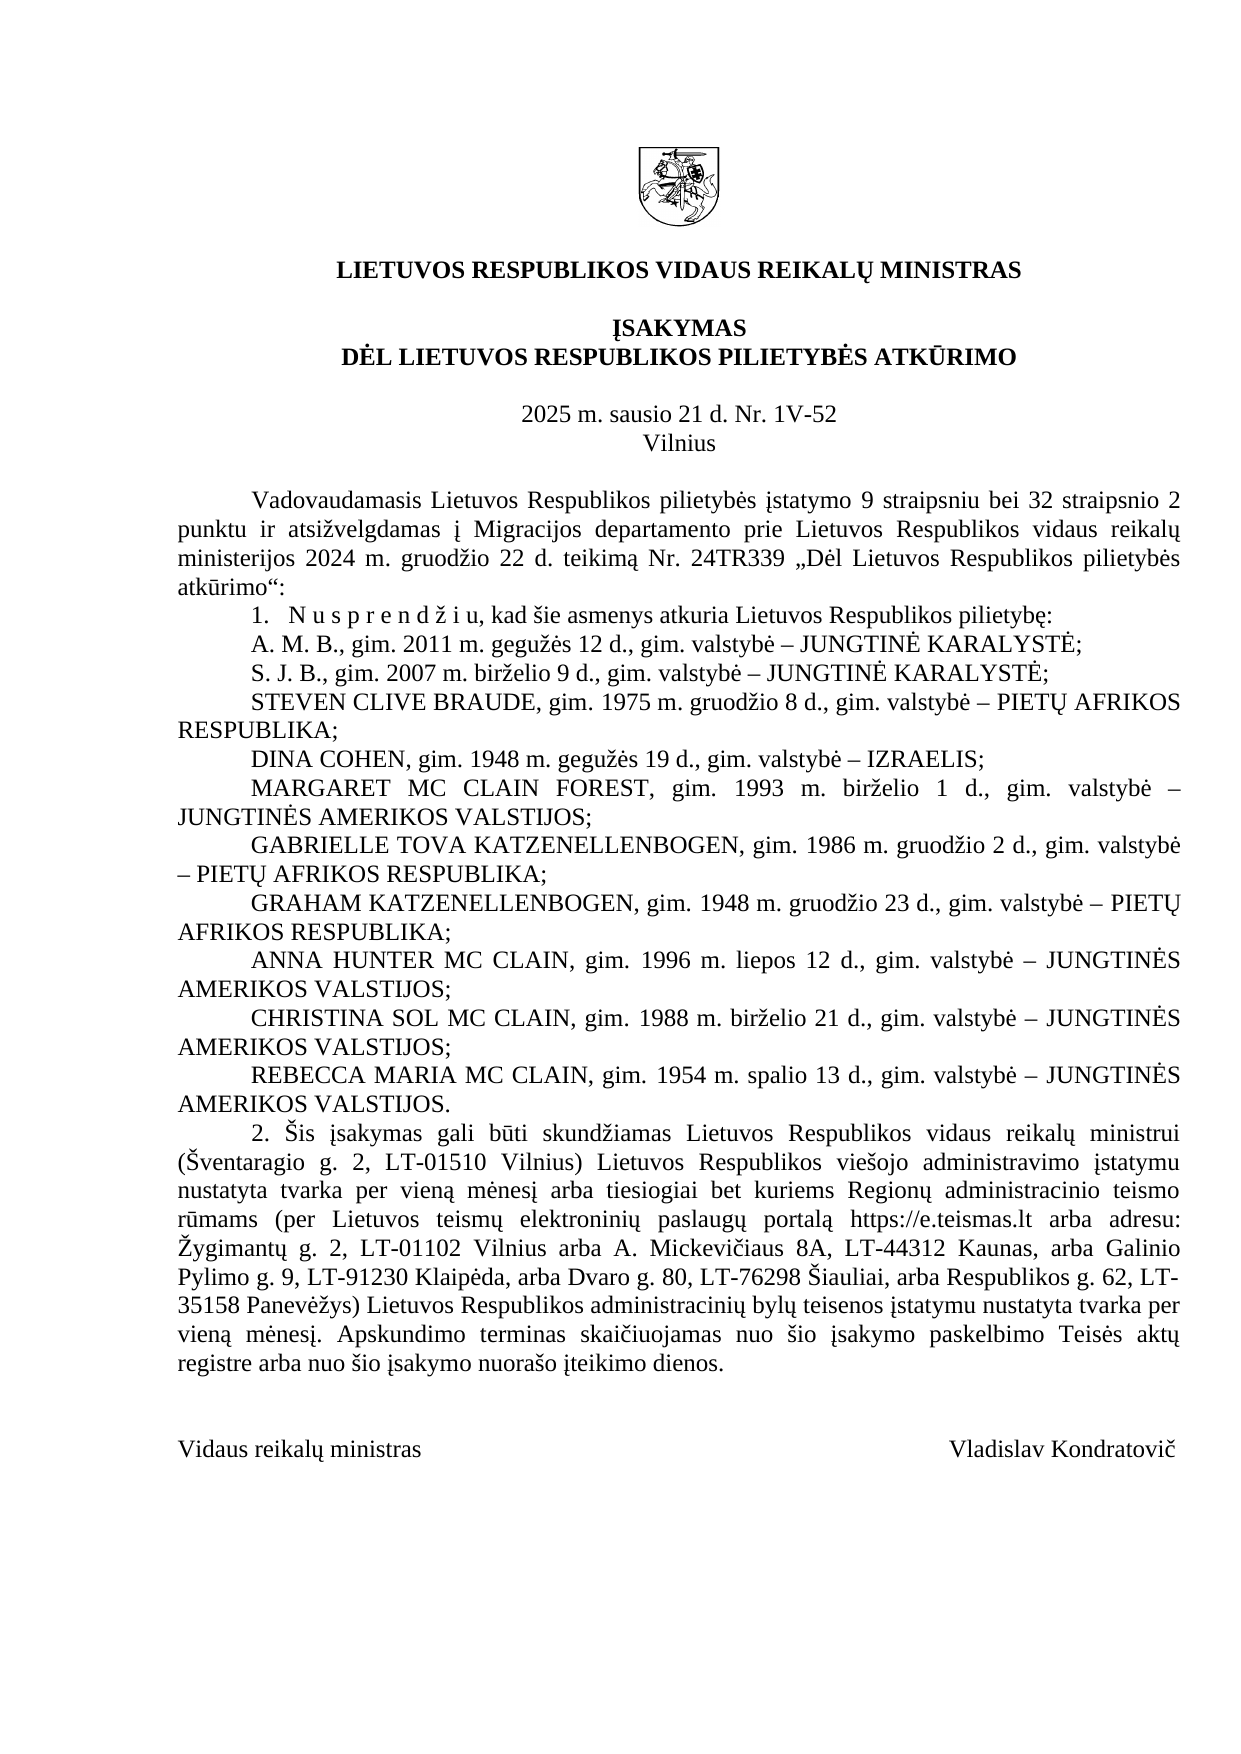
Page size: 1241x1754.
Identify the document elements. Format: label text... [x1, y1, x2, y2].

text ANNA HUNTER MC CLAIN, gim. 1996 m. liepos 12 d., gim. valstybė – JUNGTINĖS AMERIKOS VALSTIJOS; [177, 945, 1181, 1003]
text LIETUVOS RESPUBLIKOS VIDAUS REIKALŲ MINISTRAS [177, 255, 1181, 284]
text Vadovaudamasis Lietuvos Respublikos pilietybės įstatymo 9 straipsniu bei 32 straipsnio 2 punktu ir atsižvelgdamas į Migracijos departamento prie Lietuvos Respublikos vidaus reikalų ministerijos 2024 m. gruodžio 22 d. teikimą Nr. 24TR339 „Dėl Lietuvos Respublikos pilietybės atkūrimo“: [177, 485, 1181, 600]
text 1. N u s p r e n d ž i u, kad šie asmenys atkuria Lietuvos Respublikos pilietybę: [251, 600, 1181, 629]
text ĮSAKYMAS [177, 313, 1181, 342]
text GABRIELLE TOVA KATZENELLENBOGEN, gim. 1986 m. gruodžio 2 d., gim. valstybė – PIETŲ AFRIKOS RESPUBLIKA; [177, 830, 1181, 888]
text 2. Šis įsakymas gali būti skundžiamas Lietuvos Respublikos vidaus reikalų ministrui (Šventaragio g. 2, LT-01510 Vilnius) Lietuvos Respublikos viešojo administravimo įstatymu nustatyta tvarka per vieną mėnesį arba tiesiogiai bet kuriems Regionų administracinio teismo rūmams (per Lietuvos teismų elektroninių paslaugų portalą https://e.teismas.lt arba adresu: Žygimantų g. 2, LT-01102 Vilnius arba A. Mickevičiaus 8A, LT-44312 Kaunas, arba Galinio Pylimo g. 9, LT-91230 Klaipėda, arba Dvaro g. 80, LT-76298 Šiauliai, arba Respublikos g. 62, LT-35158 Panevėžys) Lietuvos Respublikos administracinių bylų teisenos įstatymu nustatyta tvarka per vieną mėnesį. Apskundimo terminas skaičiuojamas nuo šio įsakymo paskelbimo Teisės aktų registre arba nuo šio įsakymo nuorašo įteikimo dienos. [177, 1118, 1181, 1377]
text CHRISTINA SOL MC CLAIN, gim. 1988 m. birželio 21 d., gim. valstybė – JUNGTINĖS AMERIKOS VALSTIJOS; [177, 1003, 1181, 1060]
text 2025 m. sausio 21 d. Nr. 1V-52 [177, 399, 1181, 428]
text STEVEN CLIVE BRAUDE, gim. 1975 m. gruodžio 8 d., gim. valstybė – PIETŲ AFRIKOS RESPUBLIKA; [177, 687, 1181, 744]
text S. J. B., gim. 2007 m. birželio 9 d., gim. valstybė – JUNGTINĖ KARALYSTĖ; [251, 658, 1181, 687]
text DINA COHEN, gim. 1948 m. gegužės 19 d., gim. valstybė – IZRAELIS; [251, 744, 1181, 773]
text MARGARET MC CLAIN FOREST, gim. 1993 m. birželio 1 d., gim. valstybė – JUNGTINĖS AMERIKOS VALSTIJOS; [177, 773, 1181, 830]
text Vidaus reikalų ministras Vladislav Kondratovič [177, 1434, 1181, 1463]
text Vilnius [177, 428, 1181, 457]
text REBECCA MARIA MC CLAIN, gim. 1954 m. spalio 13 d., gim. valstybė – JUNGTINĖS AMERIKOS VALSTIJOS. [177, 1060, 1181, 1118]
text DĖL LIETUVOS RESPUBLIKOS PILIETYBĖS ATKŪRIMO [177, 342, 1181, 370]
text A. M. B., gim. 2011 m. gegužės 12 d., gim. valstybė – JUNGTINĖ KARALYSTĖ; [251, 629, 1181, 658]
text GRAHAM KATZENELLENBOGEN, gim. 1948 m. gruodžio 23 d., gim. valstybė – PIETŲ AFRIKOS RESPUBLIKA; [177, 888, 1181, 945]
